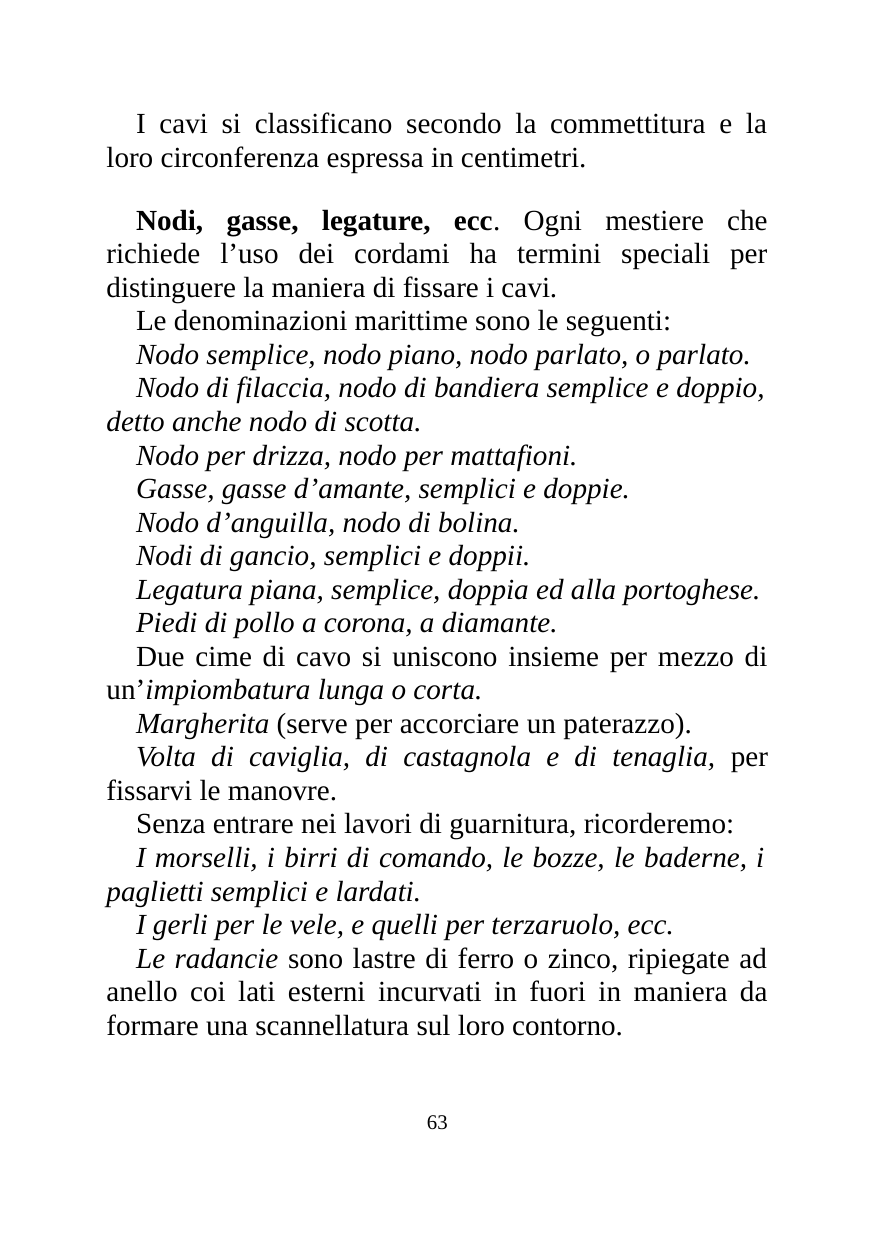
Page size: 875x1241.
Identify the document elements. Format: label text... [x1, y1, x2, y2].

text I cavi si classificano secondo la commettitura e la loro circonferenza espressa in centimetri. [106, 106, 768, 173]
text Nodo di filaccia, nodo di bandiera semplice e doppio, detto anche nodo di scotta. [106, 371, 768, 438]
text Nodo semplice, nodo piano, nodo parlato, o parlato. [106, 337, 768, 371]
text Margherita (serve per accorciare un paterazzo). [106, 706, 768, 739]
text I gerli per le vele, e quelli per terzaruolo, ecc. [106, 907, 768, 941]
text Volta di caviglia, di castagnola e di tenaglia, per fissarvi le manovre. [106, 739, 768, 807]
text Due cime di cavo si uniscono insieme per mezzo di un’impiombatura lunga o corta. [106, 639, 768, 706]
text Piedi di pollo a corona, a diamante. [106, 605, 768, 639]
text Legatura piana, semplice, doppia ed alla portoghese. [106, 572, 768, 605]
text Senza entrare nei lavori di guarnitura, ricorderemo: [106, 807, 768, 840]
text Nodo per drizza, nodo per mattafioni. [106, 438, 768, 471]
text Le denominazioni marittime sono le seguenti: [106, 303, 768, 337]
text Nodo d’anguilla, nodo di bolina. [106, 505, 768, 538]
text Le radancie sono lastre di ferro o zinco, ripiegate ad anello coi lati esterni incurvati in fuori in maniera da formare una scannellatura sul loro contorno. [106, 941, 768, 1041]
text Nodi, gasse, legature, ecc. Ogni mestiere che richiede l’uso dei cordami ha termini speciali per distinguere la maniera di fissare i cavi. [106, 203, 768, 303]
text Nodi di gancio, semplici e doppii. [106, 538, 768, 572]
text Gasse, gasse d’amante, semplici e doppie. [106, 471, 768, 505]
text I morselli, i birri di comando, le bozze, le baderne, i paglietti semplici e lardati. [106, 840, 768, 907]
